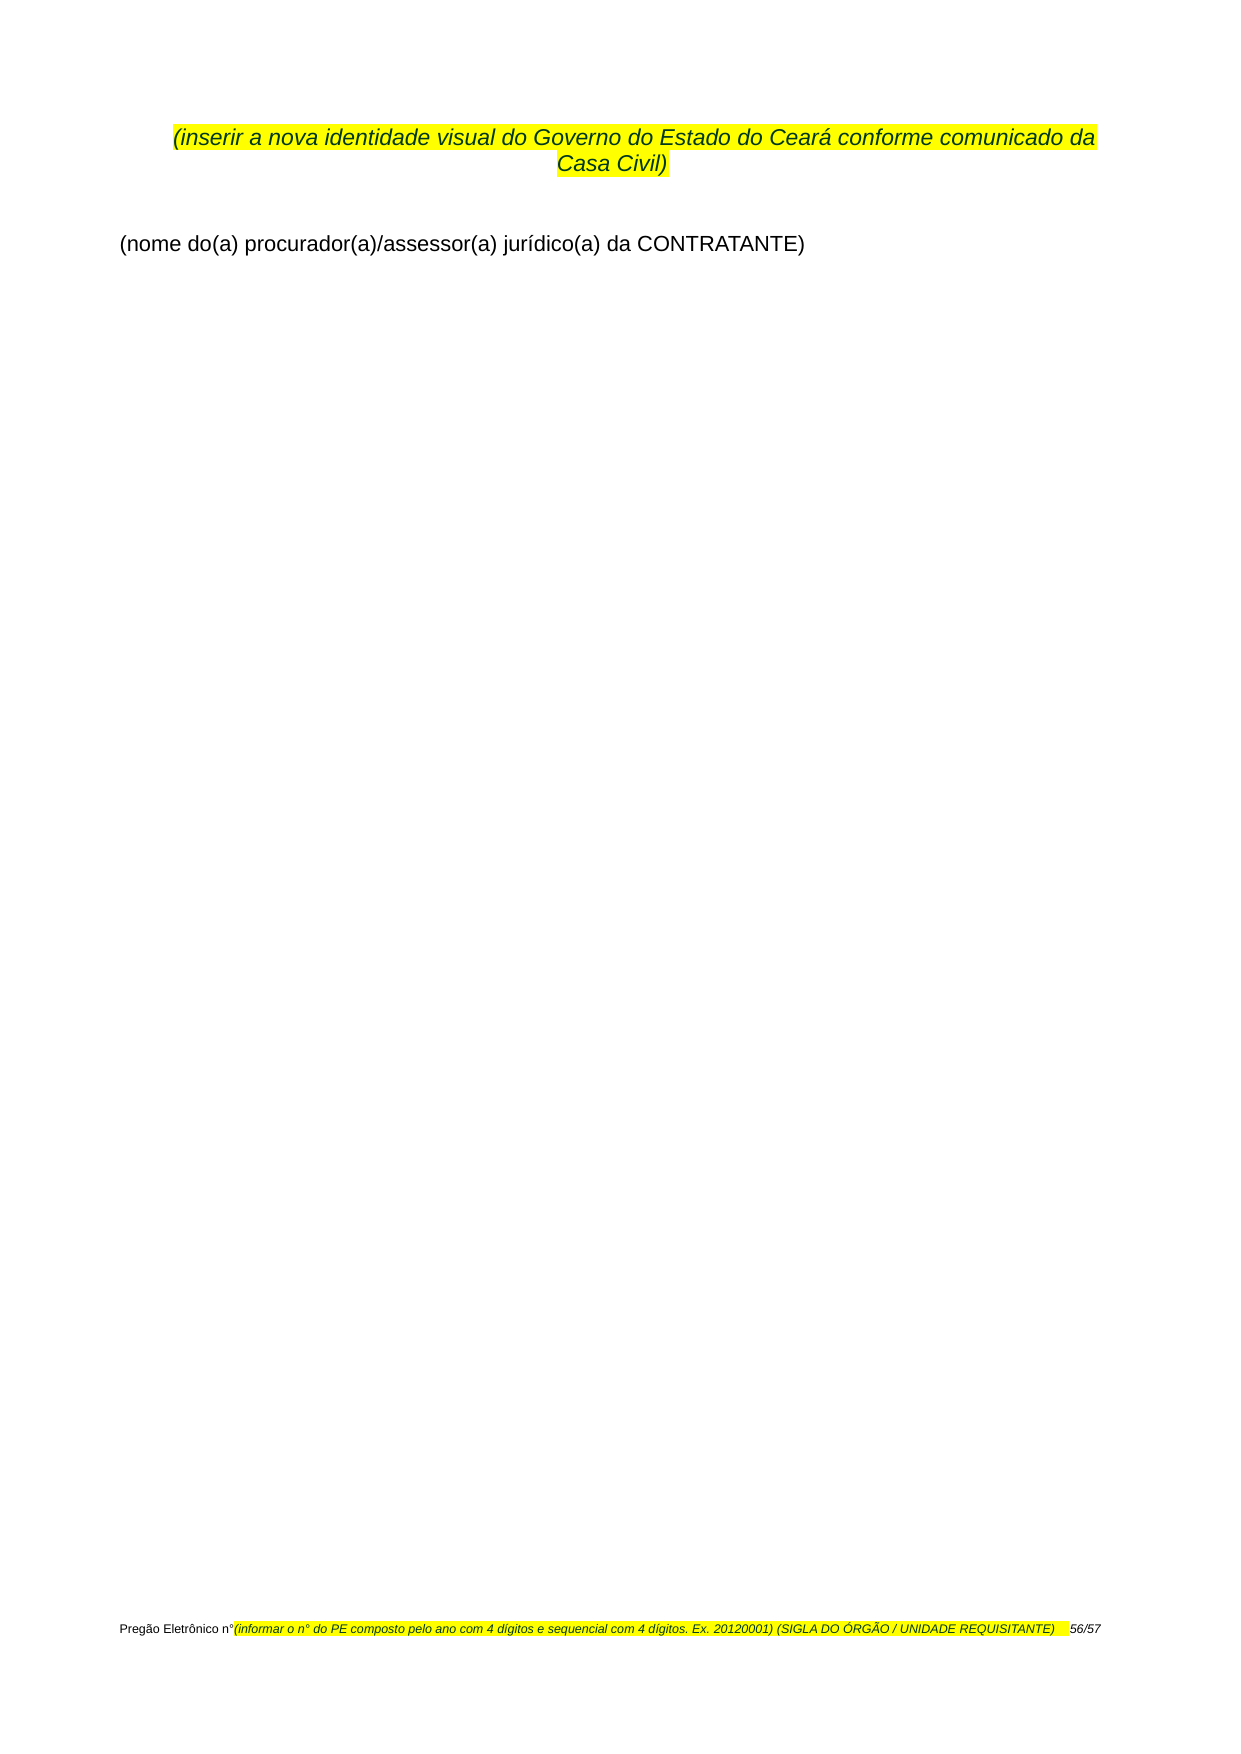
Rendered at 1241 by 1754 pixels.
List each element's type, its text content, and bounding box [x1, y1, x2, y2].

text (nome do(a) procurador(a)/assessor(a) jurídico(a) da CONTRATANTE) [119, 231, 1121, 257]
